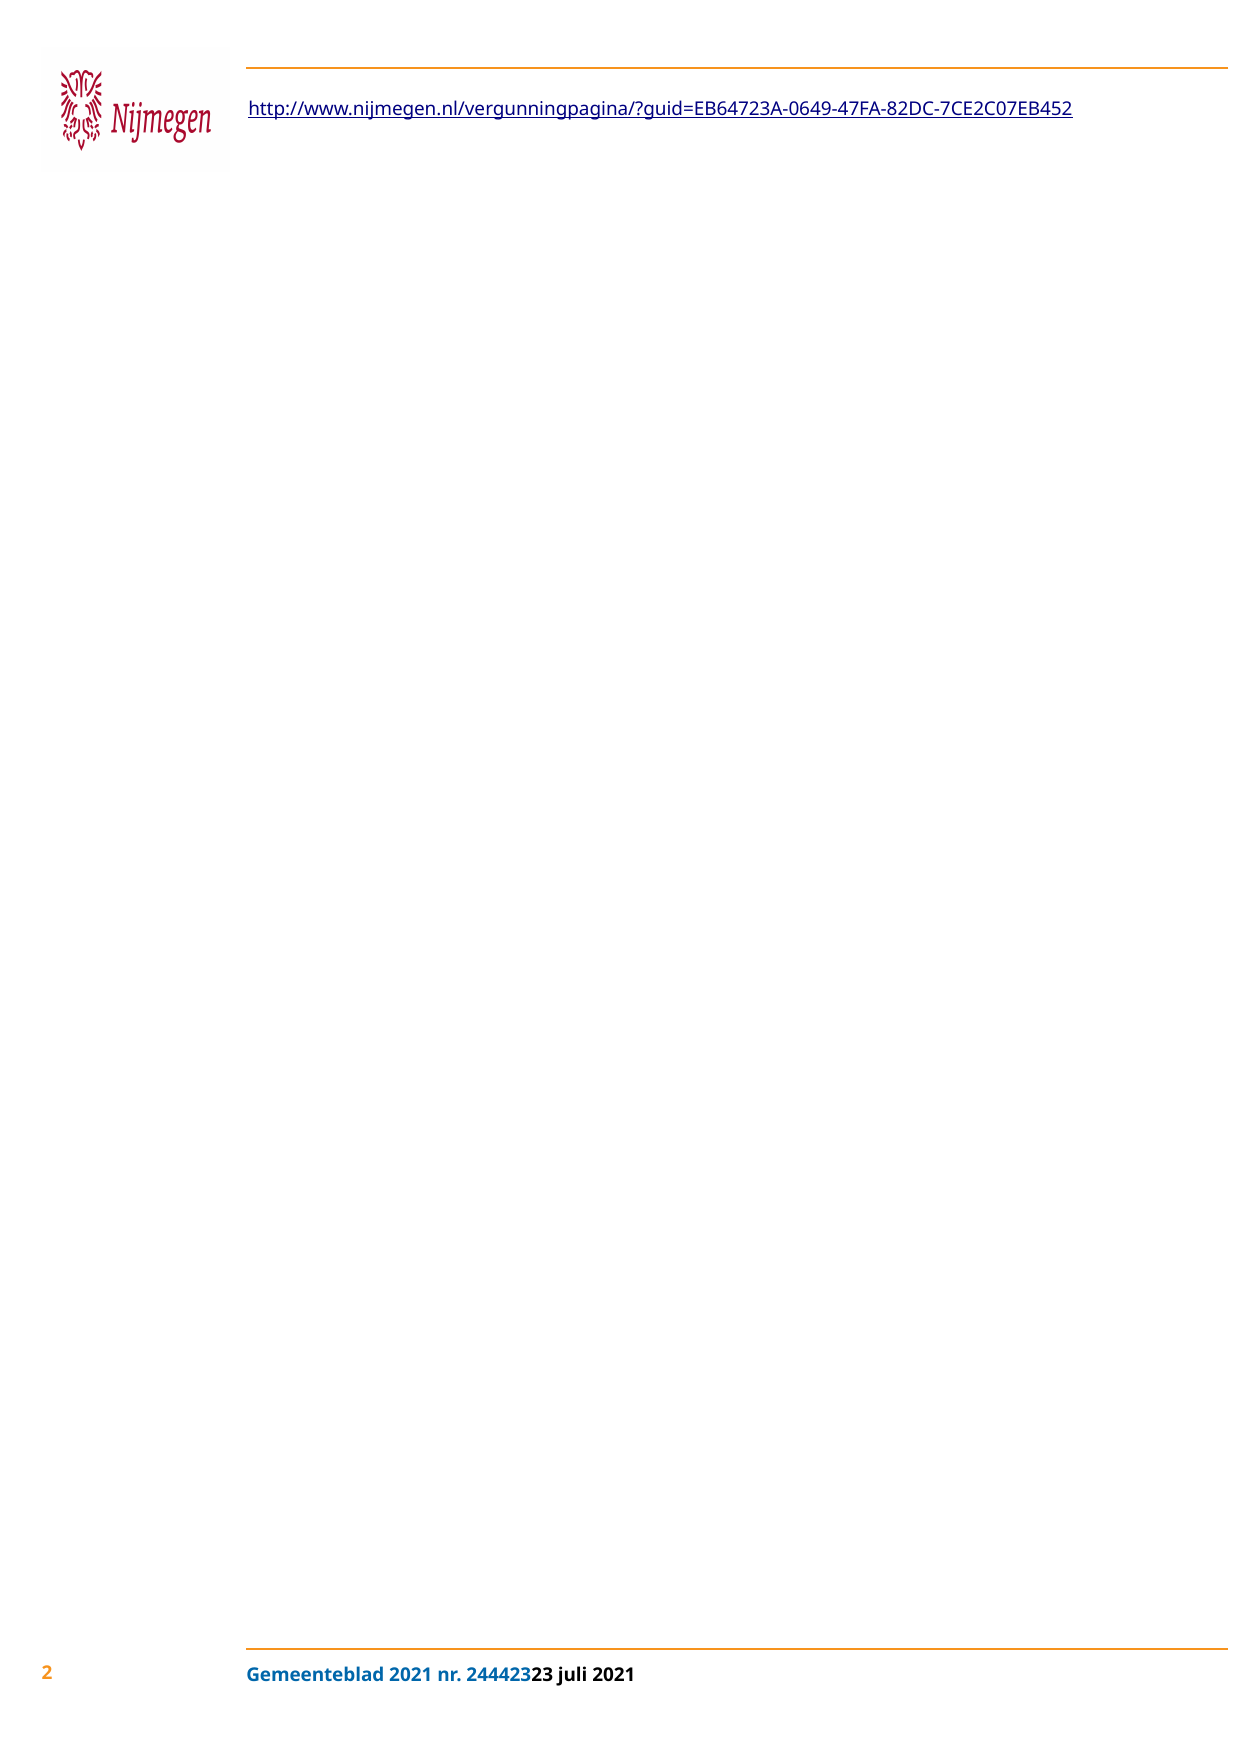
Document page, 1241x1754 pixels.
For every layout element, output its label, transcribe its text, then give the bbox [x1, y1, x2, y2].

picture [41, 47, 231, 172]
text http://www.nijmegen.nl/vergunningpagina/?guid=EB64723A-0649-47FA-82DC-7CE2C07EB452 [248, 95, 1152, 121]
